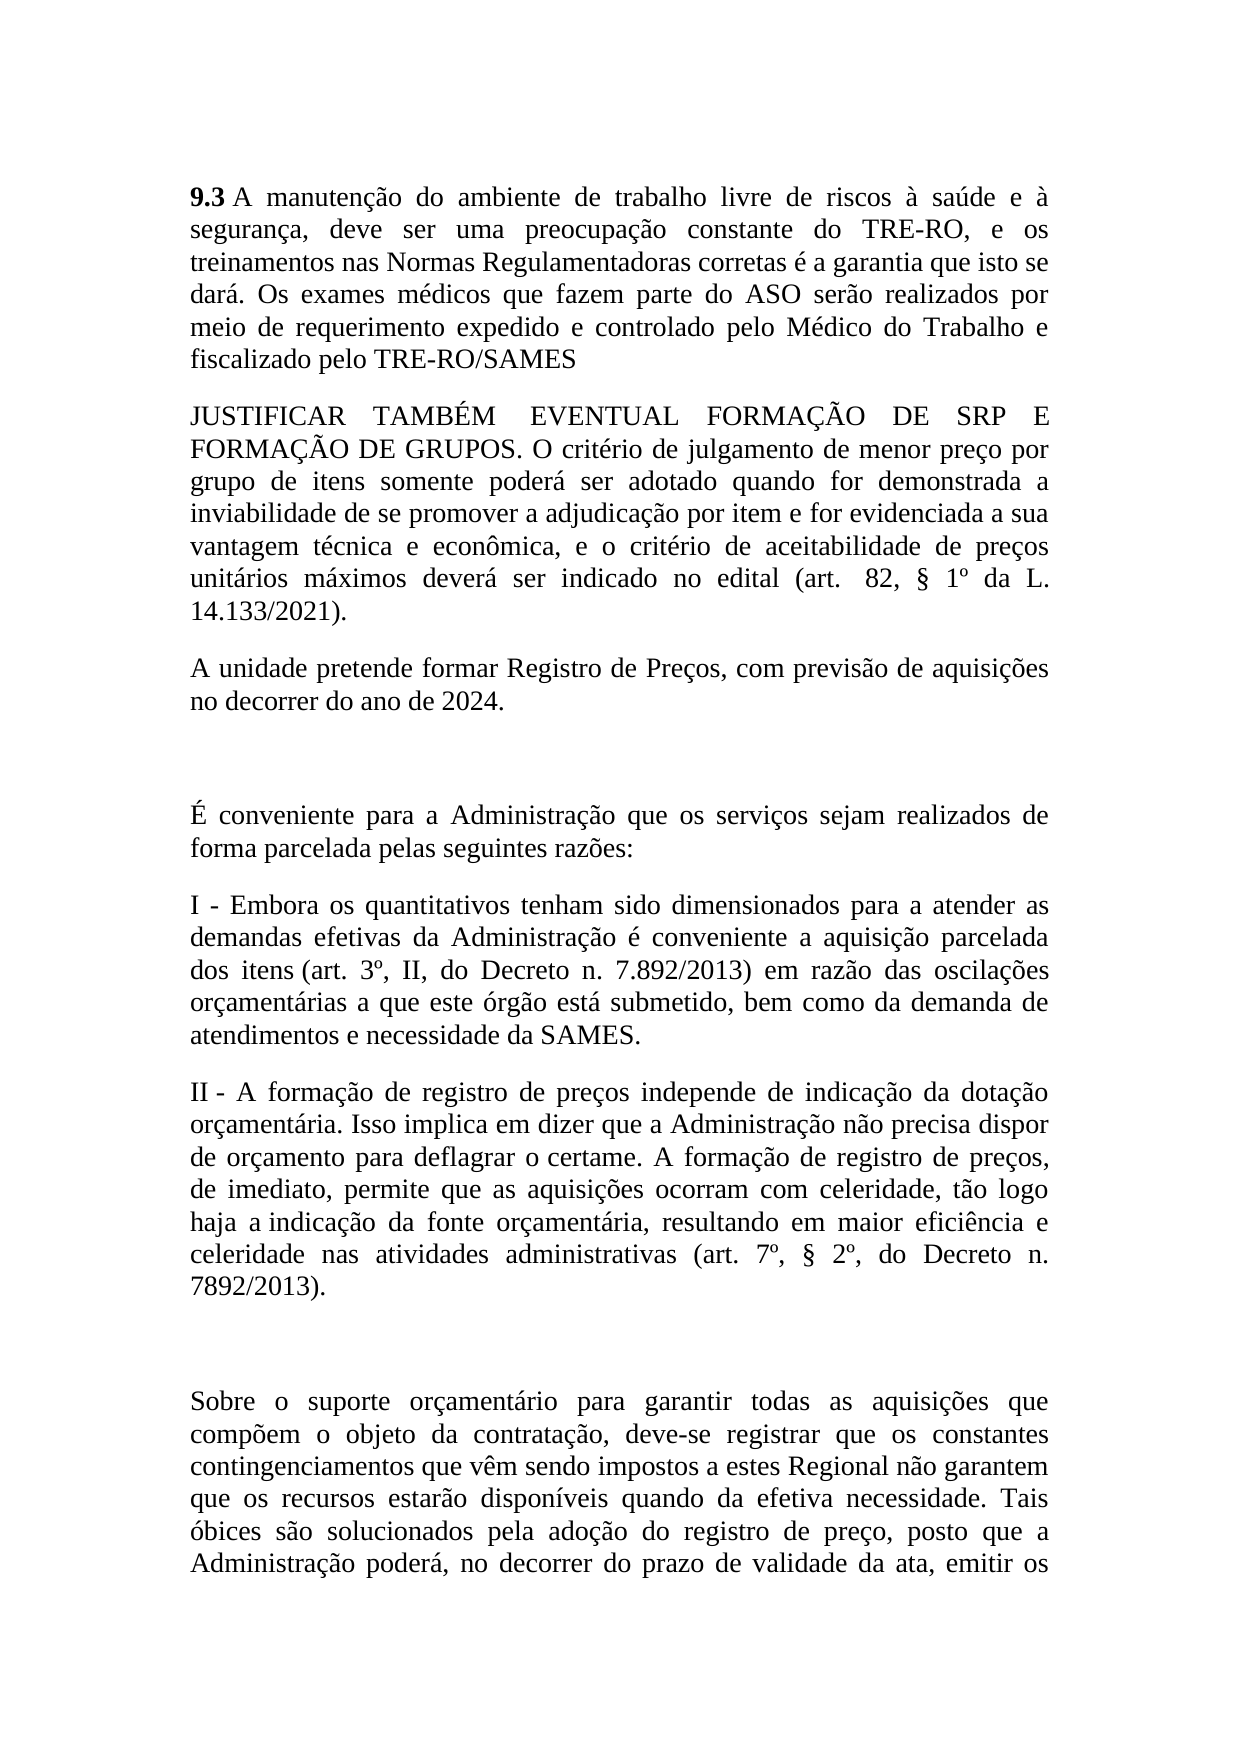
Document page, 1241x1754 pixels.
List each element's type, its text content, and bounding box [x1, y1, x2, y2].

text Sobre o suporte orçamentário para garantir todas as aquisições que compõem o objeto da contratação, deve-se registrar que os constantes contingenciamentos que vêm sendo impostos a estes Regional não garantem que os recursos estarão disponíveis quando da efetiva necessidade. Tais óbices são solucionados pela adoção do registro de preço, posto que a Administração poderá, no decorrer do prazo de validade da ata, emitir os [190, 1384, 1051, 1579]
text JUSTIFICAR TAMBÉM EVENTUAL FORMAÇÃO DE SRP E FORMAÇÃO DE GRUPOS. O critério de julgamento de menor preço por grupo de itens somente poderá ser adotado quando for demonstrada a inviabilidade de se promover a adjudicação por item e for evidenciada a sua vantagem técnica e econômica, e o critério de aceitabilidade de preços unitários máximos deverá ser indicado no edital (art. 82, § 1º da L. 14.133/2021). [190, 399, 1051, 626]
text É conveniente para a Administração que os serviços sejam realizados de forma parcelada pelas seguintes razões: [190, 798, 1051, 863]
text A unidade pretende formar Registro de Preços, com previsão de aquisições no decorrer do ano de 2024. [190, 651, 1051, 716]
text I - Embora os quantitativos tenham sido dimensionados para a atender as demandas efetivas da Administração é conveniente a aquisição parcelada dos itens (art. 3º, II, do Decreto n. 7.892/2013) em razão das oscilações orçamentárias a que este órgão está submetido, bem como da demanda de atendimentos e necessidade da SAMES. [190, 888, 1051, 1050]
text II - A formação de registro de preços independe de indicação da dotação orçamentária. Isso implica em dizer que a Administração não precisa dispor de orçamento para deflagrar o certame. A formação de registro de preços, de imediato, permite que as aquisições ocorram com celeridade, tão logo haja a indicação da fonte orçamentária, resultando em maior eficiência e celeridade nas atividades administrativas (art. 7º, § 2º, do Decreto n. 7892/2013). [190, 1075, 1051, 1302]
text 9.3 A manutenção do ambiente de trabalho livre de riscos à saúde e à segurança, deve ser uma preocupação constante do TRE-RO, e os treinamentos nas Normas Regulamentadoras corretas é a garantia que isto se dará. Os exames médicos que fazem parte do ASO serão realizados por meio de requerimento expedido e controlado pelo Médico do Trabalho e fiscalizado pelo TRE-RO/SAMES [190, 148, 1051, 374]
